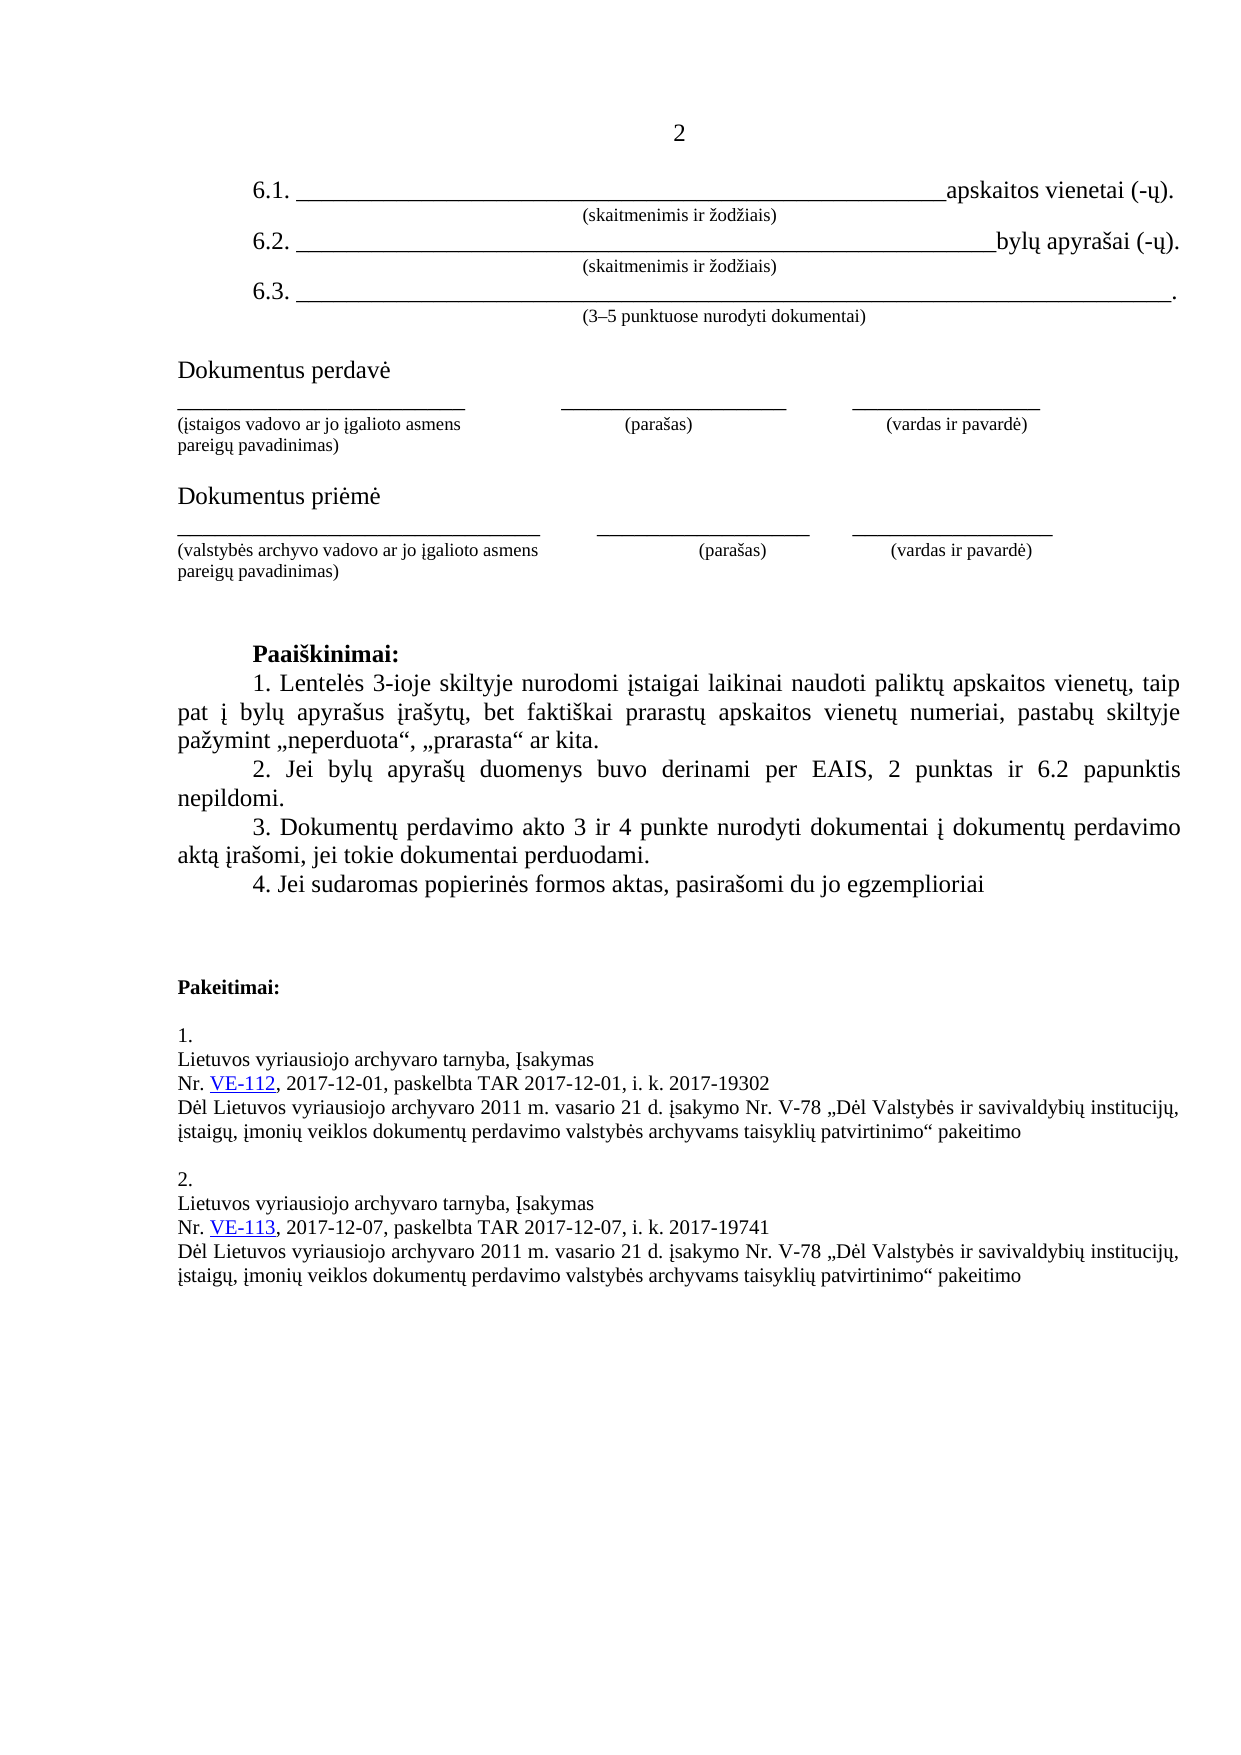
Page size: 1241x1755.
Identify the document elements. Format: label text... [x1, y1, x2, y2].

text (valstybės archyvo vadovo ar jo įgalioto asmens (parašas) (vardas ir pavardė) [177, 538, 1181, 560]
text _____________________________ _________________ ________________ [177, 510, 1181, 538]
text Dokumentus perdavė [177, 355, 1181, 384]
text 6.3. ______________________________________________________________________. [177, 276, 1181, 305]
text Dėl Lietuvos vyriausiojo archyvaro 2011 m. vasario 21 d. įsakymo Nr. V-78 „Dėl Valstybės ir savivaldybių institucijų, įstaigų, įmonių veiklos dokumentų perdavimo valstybės archyvams taisyklių patvirtinimo“ pakeitimo [177, 1239, 1181, 1287]
text Nr. VE-112, 2017-12-01, paskelbta TAR 2017-12-01, i. k. 2017-19302 [177, 1071, 1181, 1095]
text Pakeitimai: [177, 975, 1181, 999]
text pareigų pavadinimas) [177, 434, 1181, 456]
text Dėl Lietuvos vyriausiojo archyvaro 2011 m. vasario 21 d. įsakymo Nr. V-78 „Dėl Valstybės ir savivaldybių institucijų, įstaigų, įmonių veiklos dokumentų perdavimo valstybės archyvams taisyklių patvirtinimo“ pakeitimo [177, 1095, 1181, 1143]
text Nr. VE-113, 2017-12-07, paskelbta TAR 2017-12-07, i. k. 2017-19741 [177, 1215, 1181, 1239]
text Lietuvos vyriausiojo archyvaro tarnyba, Įsakymas [177, 1047, 1181, 1071]
text pareigų pavadinimas) [177, 560, 1181, 582]
text (skaitmenimis ir žodžiais) [522, 255, 1181, 276]
text (3–5 punktuose nurodyti dokumentai) [522, 305, 1181, 327]
text _______________________ __________________ _______________ [177, 384, 1181, 413]
text 3. Dokumentų perdavimo akto 3 ir 4 punkte nurodyti dokumentai į dokumentų perdavimo aktą įrašomi, jei tokie dokumentai perduodami. [177, 812, 1181, 869]
text 6.1. ____________________________________________________apskaitos vienetai (-ų). [177, 176, 1181, 204]
text (įstaigos vadovo ar jo įgalioto asmens (parašas) (vardas ir pavardė) [177, 413, 1181, 434]
text Lietuvos vyriausiojo archyvaro tarnyba, Įsakymas [177, 1191, 1181, 1215]
text (skaitmenimis ir žodžiais) [522, 204, 1181, 226]
text 1. Lentelės 3-ioje skiltyje nurodomi įstaigai laikinai naudoti paliktų apskaitos vienetų, taip pat į bylų apyrašus įrašytų, bet faktiškai prarastų apskaitos vienetų numeriai, pastabų skiltyje pažymint „neperduota“, „prarasta“ ar kita. [177, 668, 1181, 754]
text Dokumentus priėmė [177, 485, 1181, 510]
text 1. [177, 1023, 1181, 1047]
text 6.2. ________________________________________________________bylų apyrašai (-ų). [177, 226, 1181, 255]
text 2. Jei bylų apyrašų duomenys buvo derinami per EAIS, 2 punktas ir 6.2 papunktis nepildomi. [177, 754, 1181, 812]
text 2. [177, 1167, 1181, 1191]
text Paaiškinimai: [177, 639, 1181, 668]
text 4. Jei sudaromas popierinės formos aktas, pasirašomi du jo egzemplioriai [177, 869, 1181, 898]
